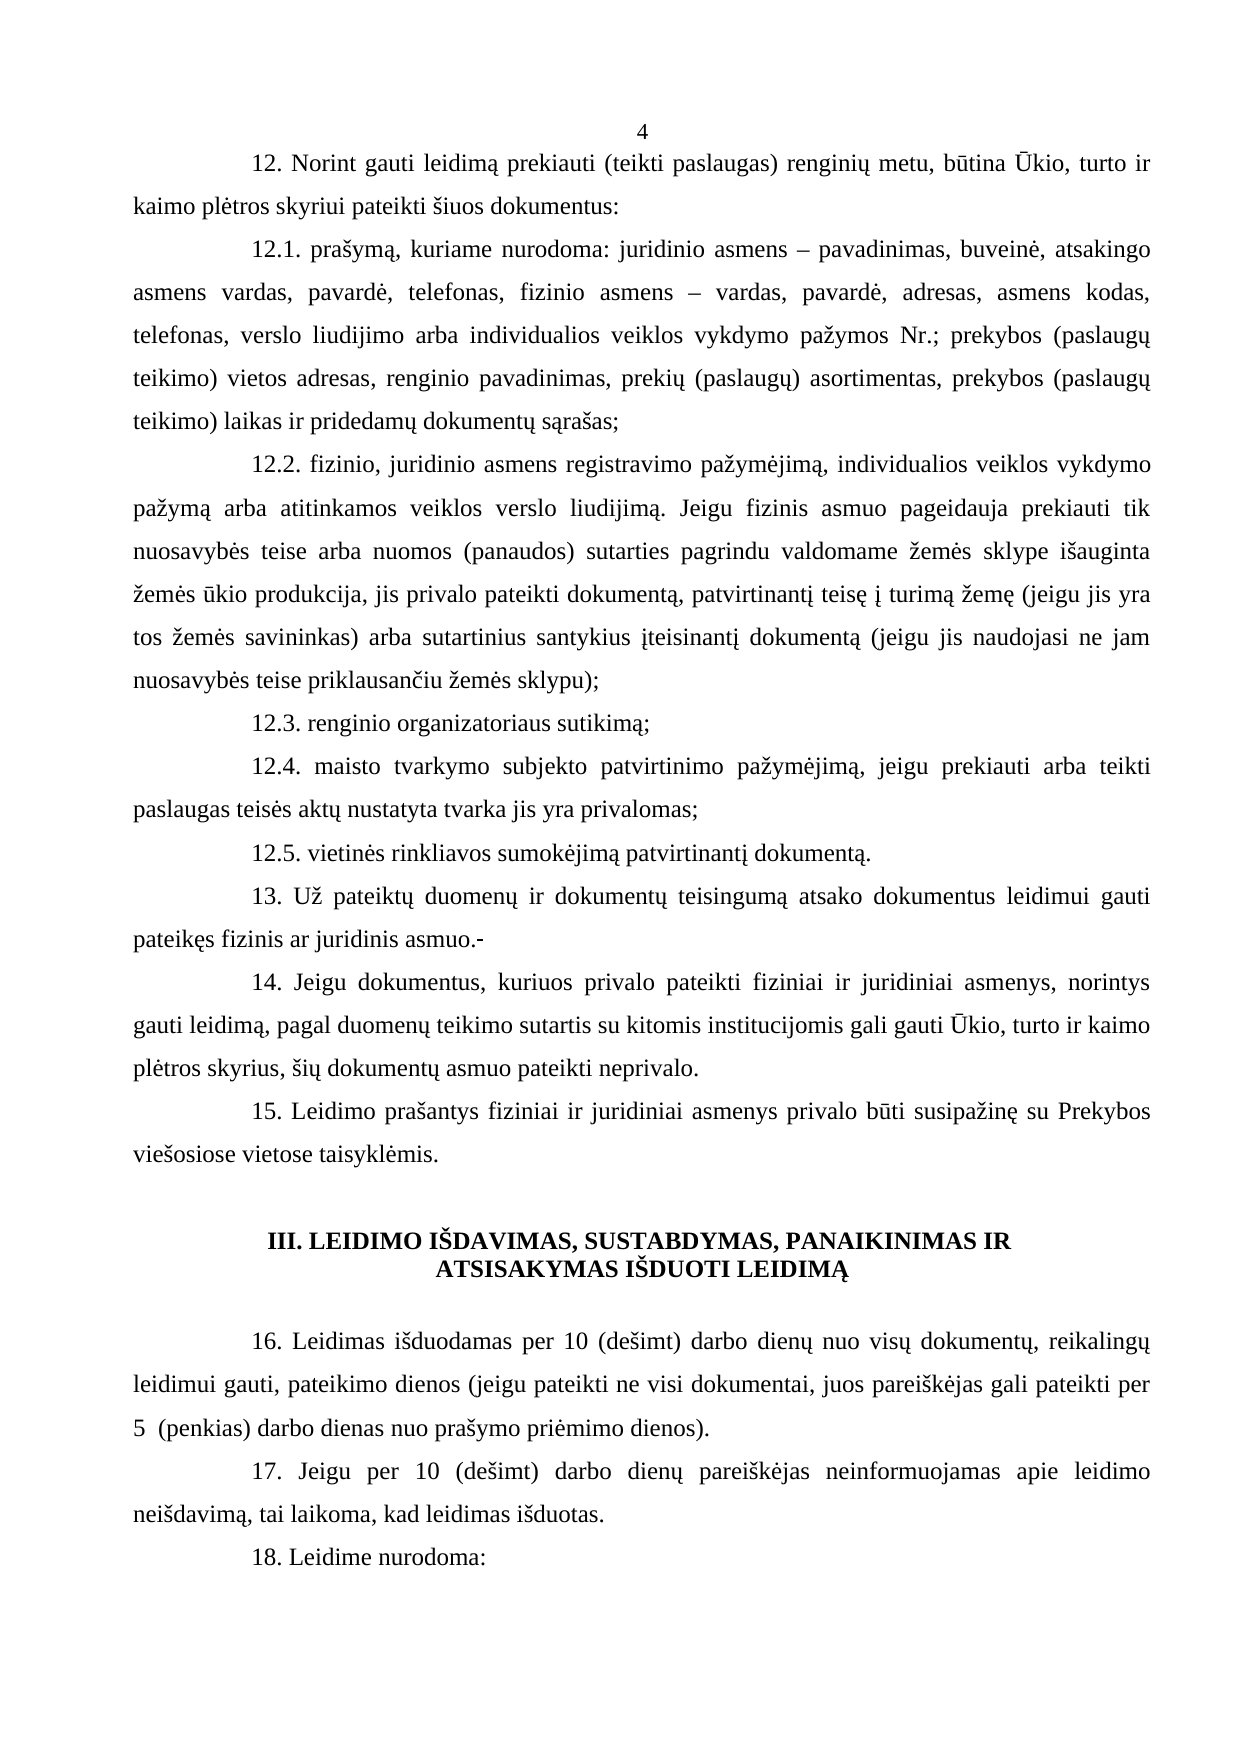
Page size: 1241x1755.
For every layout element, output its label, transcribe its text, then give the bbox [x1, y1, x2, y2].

text 18. Leidime nurodoma: [133, 1542, 1152, 1571]
text 17. Jeigu per 10 (dešimt) darbo dienų pareiškėjas neinformuojamas apie leidimo neišdavimą, tai laikoma, kad leidimas išduotas. [133, 1456, 1152, 1528]
text 14. Jeigu dokumentus, kuriuos privalo pateikti fiziniai ir juridiniai asmenys, norintys gauti leidimą, pagal duomenų teikimo sutartis su kitomis institucijomis gali gauti Ūkio, turto ir kaimo plėtros skyrius, šių dokumentų asmuo pateikti neprivalo. [133, 967, 1152, 1082]
text 15. Leidimo prašantys fiziniai ir juridiniai asmenys privalo būti susipažinę su Prekybos viešosiose vietose taisyklėmis. [133, 1096, 1152, 1168]
text 12.1. prašymą, kuriame nurodoma: juridinio asmens – pavadinimas, buveinė, atsakingo asmens vardas, pavardė, telefonas, fizinio asmens – vardas, pavardė, adresas, asmens kodas, telefonas, verslo liudijimo arba individualios veiklos vykdymo pažymos Nr.; prekybos (paslaugų teikimo) vietos adresas, renginio pavadinimas, prekių (paslaugų) asortimentas, prekybos (paslaugų teikimo) laikas ir pridedamų dokumentų sąrašas; [133, 234, 1152, 435]
text 12.3. renginio organizatoriaus sutikimą; [133, 708, 1152, 737]
text 12. Norint gauti leidimą prekiauti (teikti paslaugas) renginių metu, būtina Ūkio, turto ir kaimo plėtros skyriui pateikti šiuos dokumentus: [133, 148, 1152, 219]
subtitle ATSISAKYMAS IŠDUOTI LEIDIMĄ [133, 1254, 1152, 1283]
text 13. Už pateiktų duomenų ir dokumentų teisingumą atsako dokumentus leidimui gauti pateikęs fizinis ar juridinis asmuo. [133, 881, 1152, 953]
text 12.2. fizinio, juridinio asmens registravimo pažymėjimą, individualios veiklos vykdymo pažymą arba atitinkamos veiklos verslo liudijimą. Jeigu fizinis asmuo pageidauja prekiauti tik nuosavybės teise arba nuomos (panaudos) sutarties pagrindu valdomame žemės sklype išauginta žemės ūkio produkcija, jis privalo pateikti dokumentą, patvirtinantį teisę į turimą žemę (jeigu jis yra tos žemės savininkas) arba sutartinius santykius įteisinantį dokumentą (jeigu jis naudojasi ne jam nuosavybės teise priklausančiu žemės sklypu); [133, 449, 1152, 694]
subtitle III. LEIDIMO IŠDAVIMAS, SUSTABDYMAS, PANAIKINIMAS IR [133, 1226, 1152, 1254]
text 12.5. vietinės rinkliavos sumokėjimą patvirtinantį dokumentą. [133, 838, 1152, 866]
text 16. Leidimas išduodamas per 10 (dešimt) darbo dienų nuo visų dokumentų, reikalingų leidimui gauti, pateikimo dienos (jeigu pateikti ne visi dokumentai, juos pareiškėjas gali pateikti per 5 (penkias) darbo dienas nuo prašymo priėmimo dienos). [133, 1326, 1152, 1441]
text 12.4. maisto tvarkymo subjekto patvirtinimo pažymėjimą, jeigu prekiauti arba teikti paslaugas teisės aktų nustatyta tvarka jis yra privalomas; [133, 751, 1152, 823]
